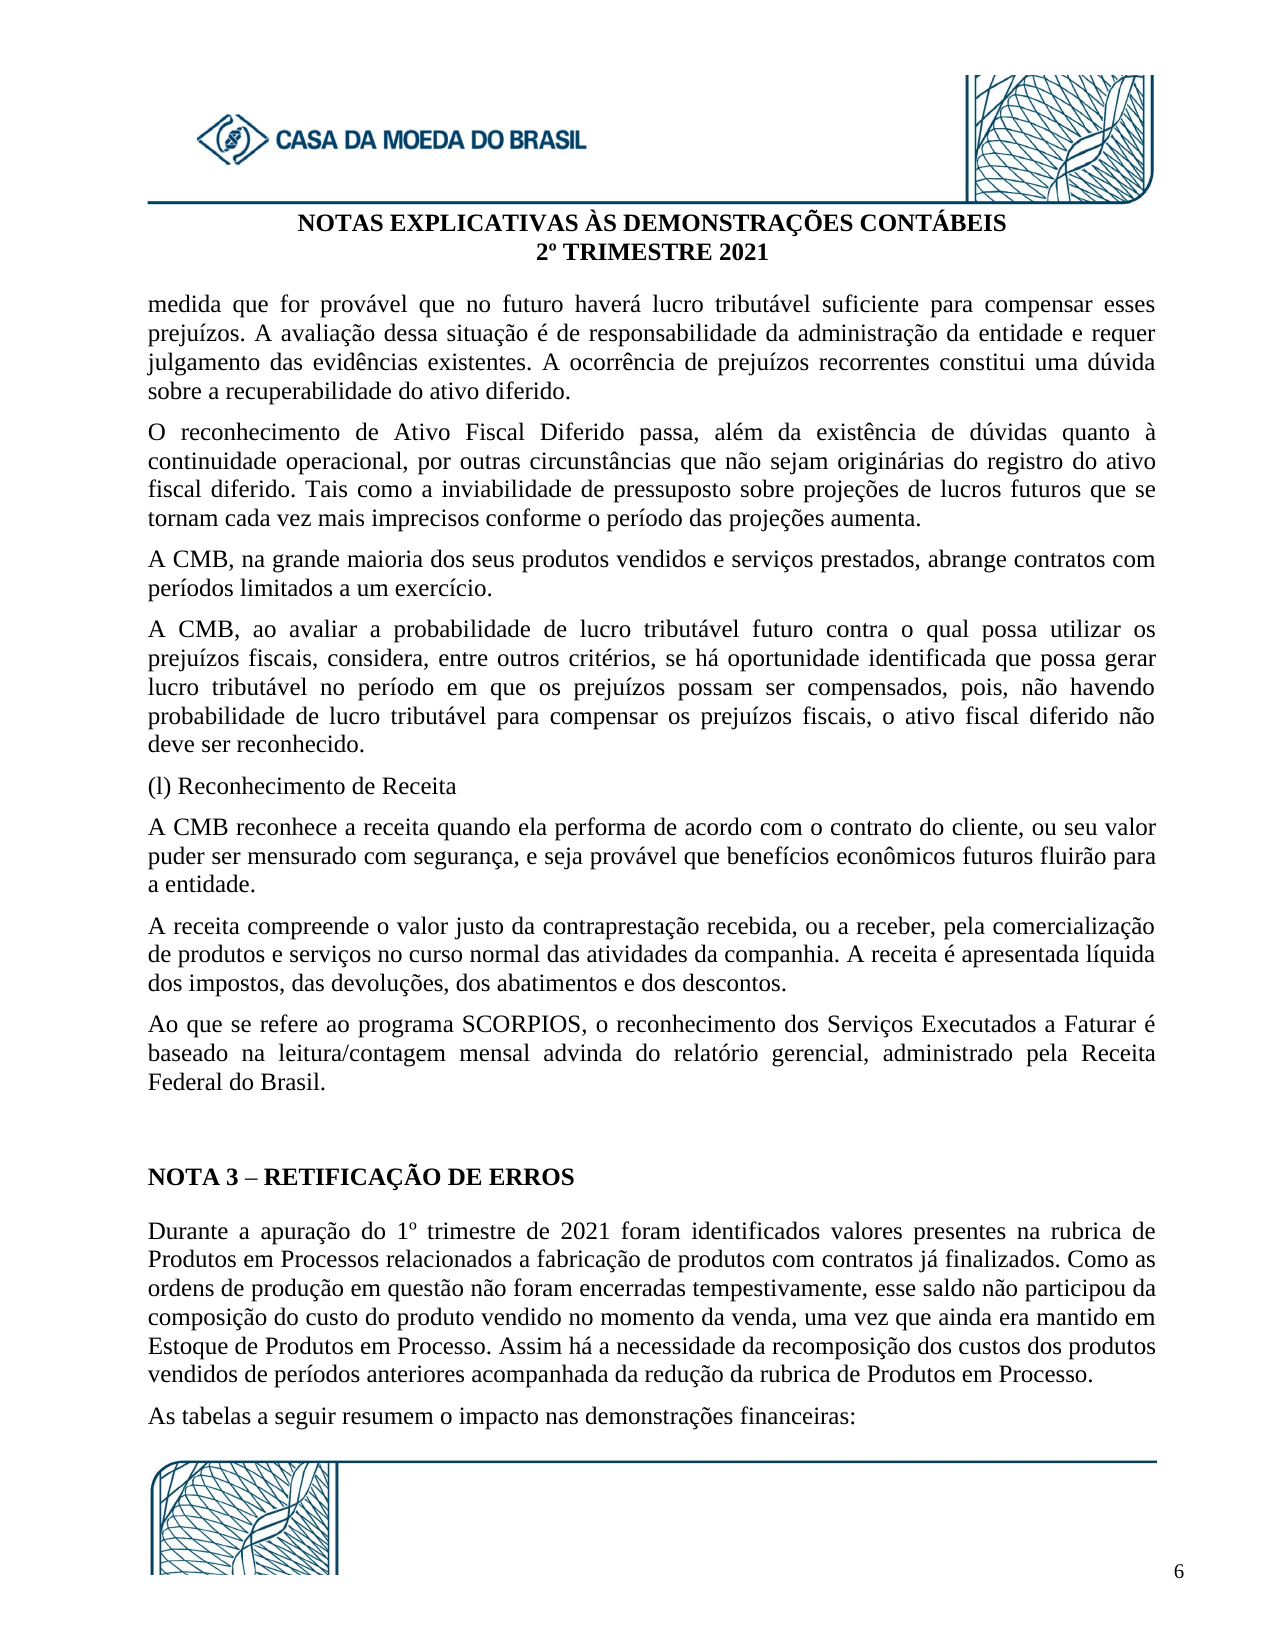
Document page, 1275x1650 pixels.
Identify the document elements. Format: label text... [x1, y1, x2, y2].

text medida que for provável que no futuro haverá lucro tributável suficiente para compensar esses prejuízos. A avaliação dessa situação é de responsabilidade da administração da entidade e requer julgamento das evidências existentes. A ocorrência de prejuízos recorrentes constitui uma dúvida sobre a recuperabilidade do ativo diferido. [148, 289, 1157, 404]
text (l) Reconhecimento de Receita [148, 771, 1157, 799]
text A receita compreende o valor justo da contraprestação recebida, ou a receber, pela comercialização de produtos e serviços no curso normal das atividades da companhia. A receita é apresentada líquida dos impostos, das devoluções, dos abatimentos e dos descontos. [148, 911, 1157, 997]
text A CMB, ao avaliar a probabilidade de lucro tributável futuro contra o qual possa utilizar os prejuízos fiscais, considera, entre outros critérios, se há oportunidade identificada que possa gerar lucro tributável no período em que os prejuízos possam ser compensados, pois, não havendo probabilidade de lucro tributável para compensar os prejuízos fiscais, o ativo fiscal diferido não deve ser reconhecido. [148, 614, 1157, 758]
text Durante a apuração do 1º trimestre de 2021 foram identificados valores presentes na rubrica de Produtos em Processos relacionados a fabricação de produtos com contratos já finalizados. Como as ordens de produção em questão não foram encerradas tempestivamente, esse saldo não participou da composição do custo do produto vendido no momento da venda, uma vez que ainda era mantido em Estoque de Produtos em Processo. Assim há a necessidade da recomposição dos custos dos produtos vendidos de períodos anteriores acompanhada da redução da rubrica de Produtos em Processo. [148, 1216, 1157, 1388]
text As tabelas a seguir resumem o impacto nas demonstrações financeiras: [148, 1401, 1157, 1429]
text NOTA 3 – RETIFICAÇÃO DE ERROS [148, 1162, 1157, 1191]
text A CMB reconhece a receita quando ela performa de acordo com o contrato do cliente, ou seu valor puder ser mensurado com segurança, e seja provável que benefícios econômicos futuros fluirão para a entidade. [148, 812, 1157, 898]
text O reconhecimento de Ativo Fiscal Diferido passa, além da existência de dúvidas quanto à continuidade operacional, por outras circunstâncias que não sejam originárias do registro do ativo fiscal diferido. Tais como a inviabilidade de pressuposto sobre projeções de lucros futuros que se tornam cada vez mais imprecisos conforme o período das projeções aumenta. [148, 417, 1157, 532]
text Ao que se refere ao programa SCORPIOS, o reconhecimento dos Serviços Executados a Faturar é baseado na leitura/contagem mensal advinda do relatório gerencial, administrado pela Receita Federal do Brasil. [148, 1009, 1157, 1096]
text A CMB, na grande maioria dos seus produtos vendidos e serviços prestados, abrange contratos com períodos limitados a um exercício. [148, 544, 1157, 602]
